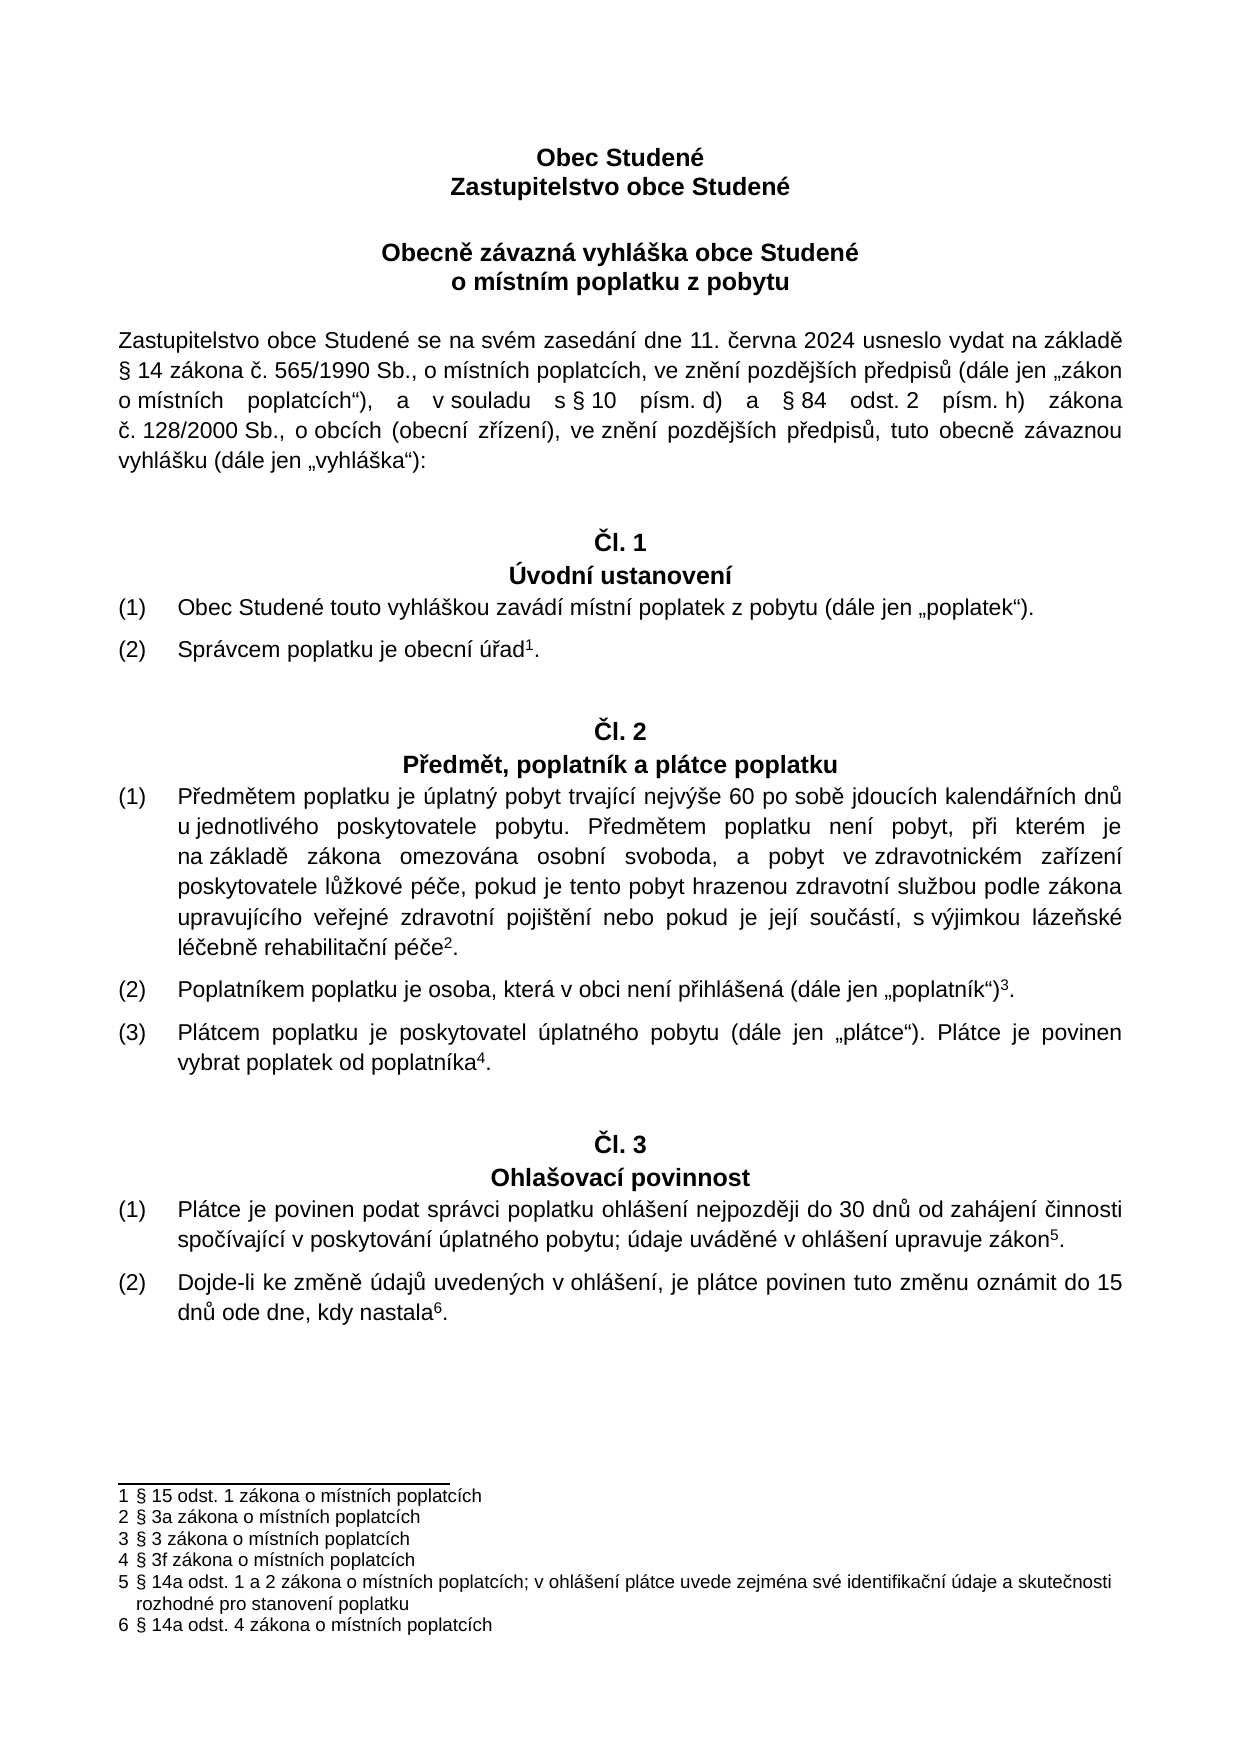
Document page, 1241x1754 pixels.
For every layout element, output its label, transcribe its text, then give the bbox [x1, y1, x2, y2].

text Zastupitelstvo obce Studené se na svém zasedání dne 11. června 2024 usneslo vydat na základě § 14 zákona č. 565/1990 Sb., o místních poplatcích, ve znění pozdějších předpisů (dále jen „zákon o místních poplatcích“), a v souladu s § 10 písm. d) a § 84 odst. 2 písm. h) zákona č. 128/2000 Sb., o obcích (obecní zřízení), ve znění pozdějších předpisů, tuto obecně závaznou vyhlášku (dále jen „vyhláška“): [118, 327, 1122, 474]
list Obec Studené touto vyhláškou zavádí místní poplatek z pobytu (dále jen „poplatek“). [118, 594, 1122, 620]
list Poplatníkem poplatku je osoba, která v obci není přihlášená (dále jen „poplatník“). [118, 976, 1122, 1003]
subtitle Čl. 3 Ohlašovací povinnost [118, 1129, 1122, 1191]
list Plátcem poplatku je poskytovatel úplatného pobytu (dále jen „plátce“). Plátce je povinen vybrat poplatek od poplatníka. [118, 1019, 1122, 1076]
list Dojde-li ke změně údajů uvedených v ohlášení, je plátce povinen tuto změnu oznámit do 15 dnů ode dne, kdy nastala. [118, 1268, 1122, 1325]
list Plátce je povinen podat správci poplatku ohlášení nejpozději do 30 dnů od zahájení činnosti spočívající v poskytování úplatného pobytu; údaje uváděné v ohlášení upravuje zákon. [118, 1196, 1122, 1252]
list § 14a odst. 4 zákona o místních poplatcích [118, 1614, 1122, 1635]
list § 15 odst. 1 zákona o místních poplatcích [118, 1484, 1122, 1506]
text Obec Studené Zastupitelstvo obce Studené [118, 143, 1122, 201]
list Předmětem poplatku je úplatný pobyt trvající nejvýše 60 po sobě jdoucích kalendářních dnů u jednotlivého poskytovatele pobytu. Předmětem poplatku není pobyt, při kterém je na základě zákona omezována osobní svoboda, a pobyt ve zdravotnickém zařízení poskytovatele lůžkové péče, pokud je tento pobyt hrazenou zdravotní službou podle zákona upravujícího veřejné zdravotní pojištění nebo pokud je její součástí, s výjimkou lázeňské léčebně rehabilitační péče. [118, 783, 1122, 960]
list § 3f zákona o místních poplatcích [118, 1549, 1122, 1571]
list Správcem poplatku je obecní úřad. [118, 636, 1122, 663]
list § 14a odst. 1 a 2 zákona o místních poplatcích; v ohlášení plátce uvede zejména své identifikační údaje a skutečnosti rozhodné pro stanovení poplatku [118, 1571, 1122, 1614]
list § 3 zákona o místních poplatcích [118, 1528, 1122, 1549]
list § 3a zákona o místních poplatcích [118, 1506, 1122, 1528]
subtitle Čl. 2 Předmět, poplatník a plátce poplatku [118, 717, 1122, 778]
subtitle Čl. 1 Úvodní ustanovení [118, 528, 1122, 589]
subtitle Obecně závazná vyhláška obce Studené o místním poplatku z pobytu [118, 238, 1122, 295]
